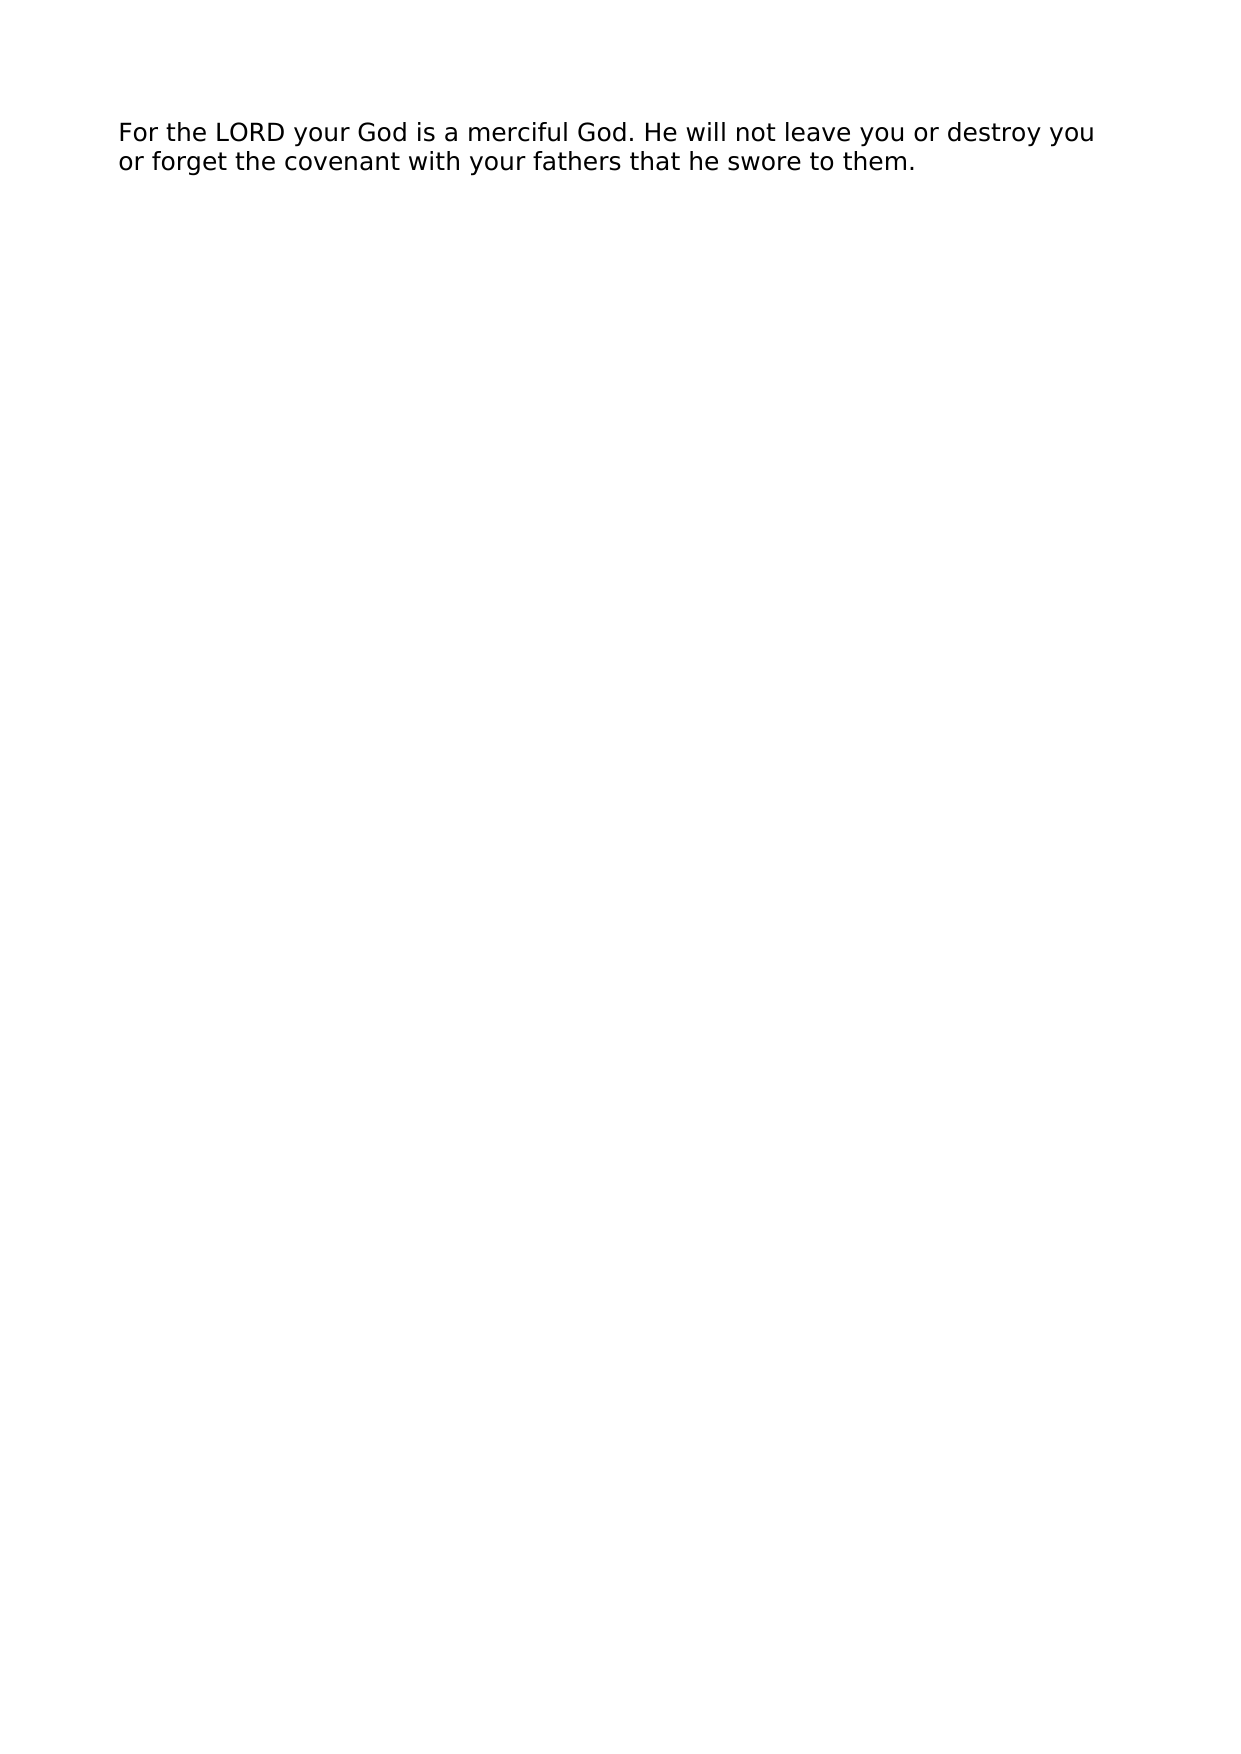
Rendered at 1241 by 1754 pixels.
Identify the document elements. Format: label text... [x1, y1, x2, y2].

text For the LORD your God is a merciful God. He will not leave you or destroy you or forget the covenant with your fathers that he swore to them. [118, 118, 1122, 176]
